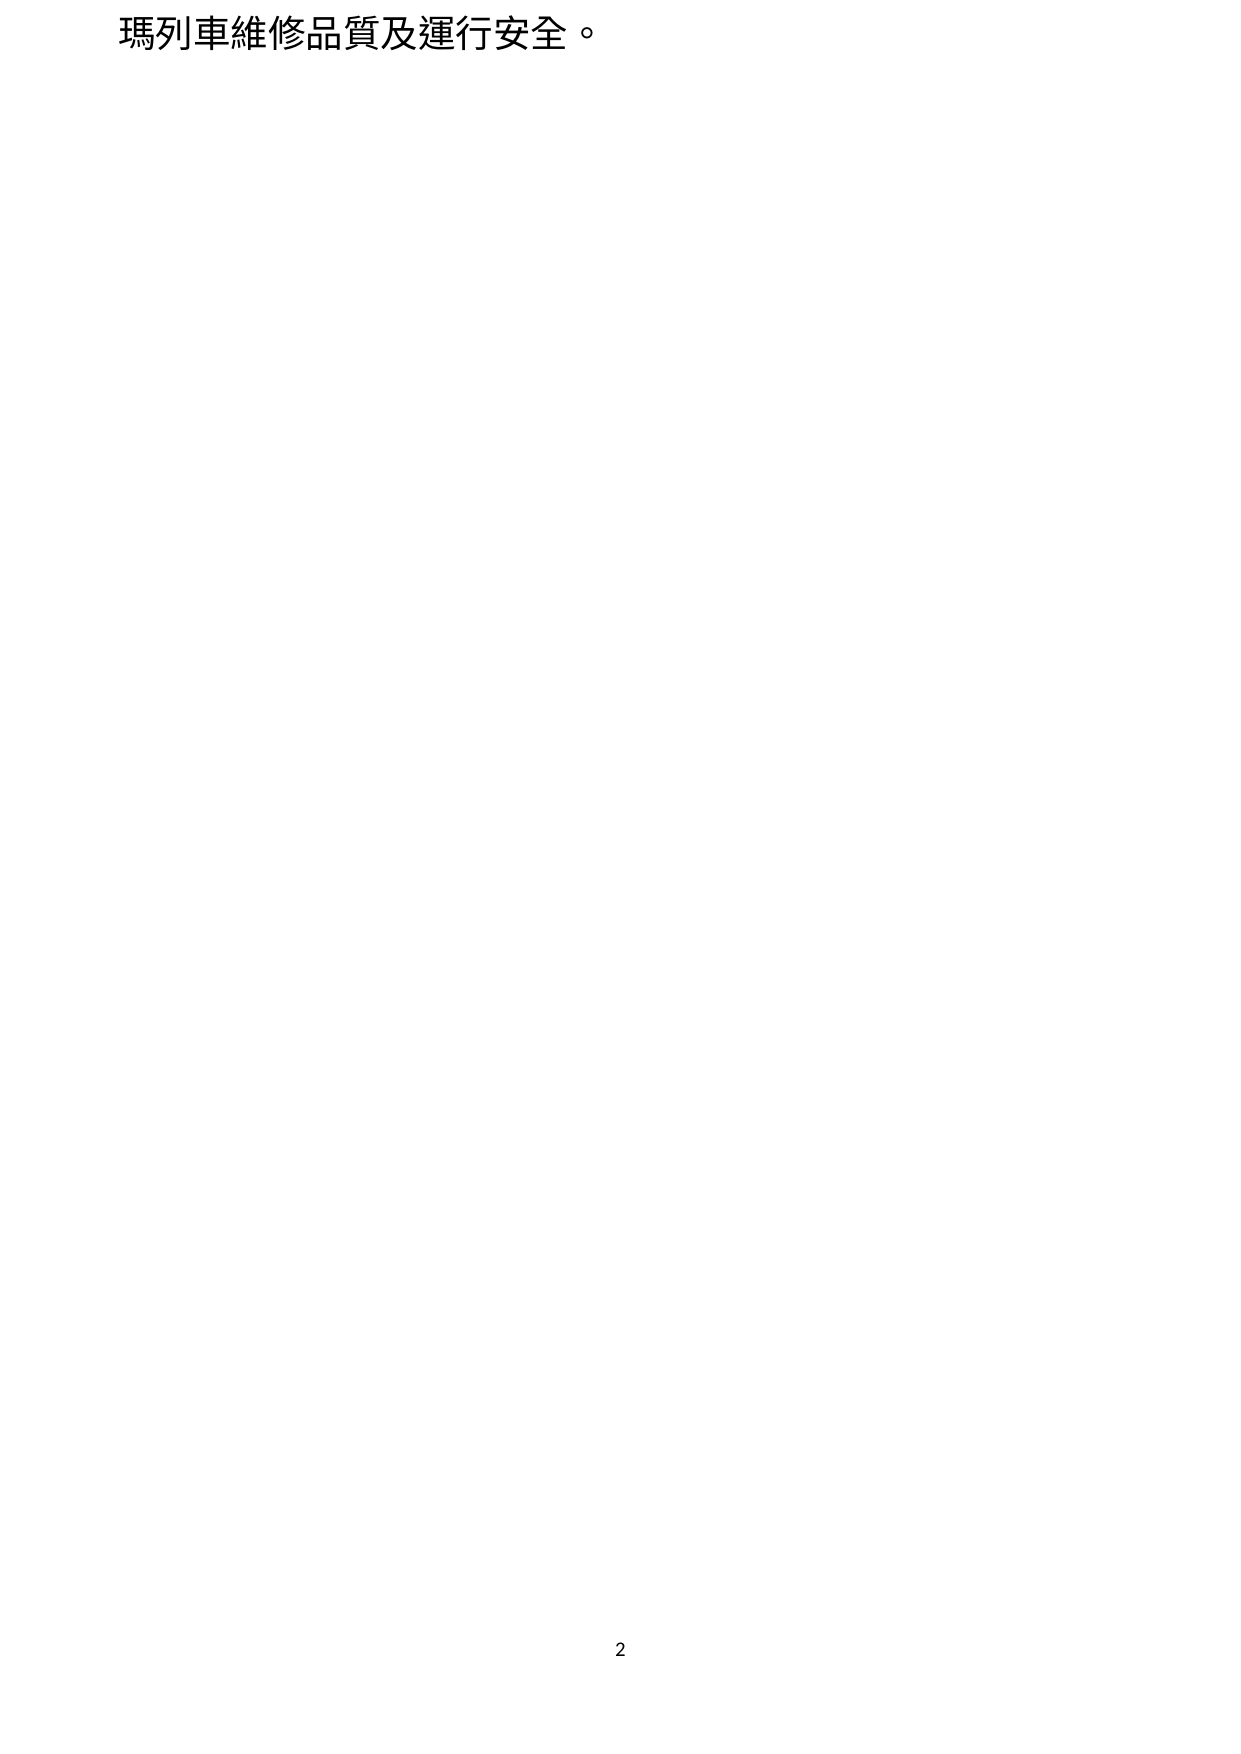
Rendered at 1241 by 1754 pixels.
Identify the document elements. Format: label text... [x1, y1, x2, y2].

text 瑪列車維修品質及運行安全。 [118, 5, 1122, 57]
